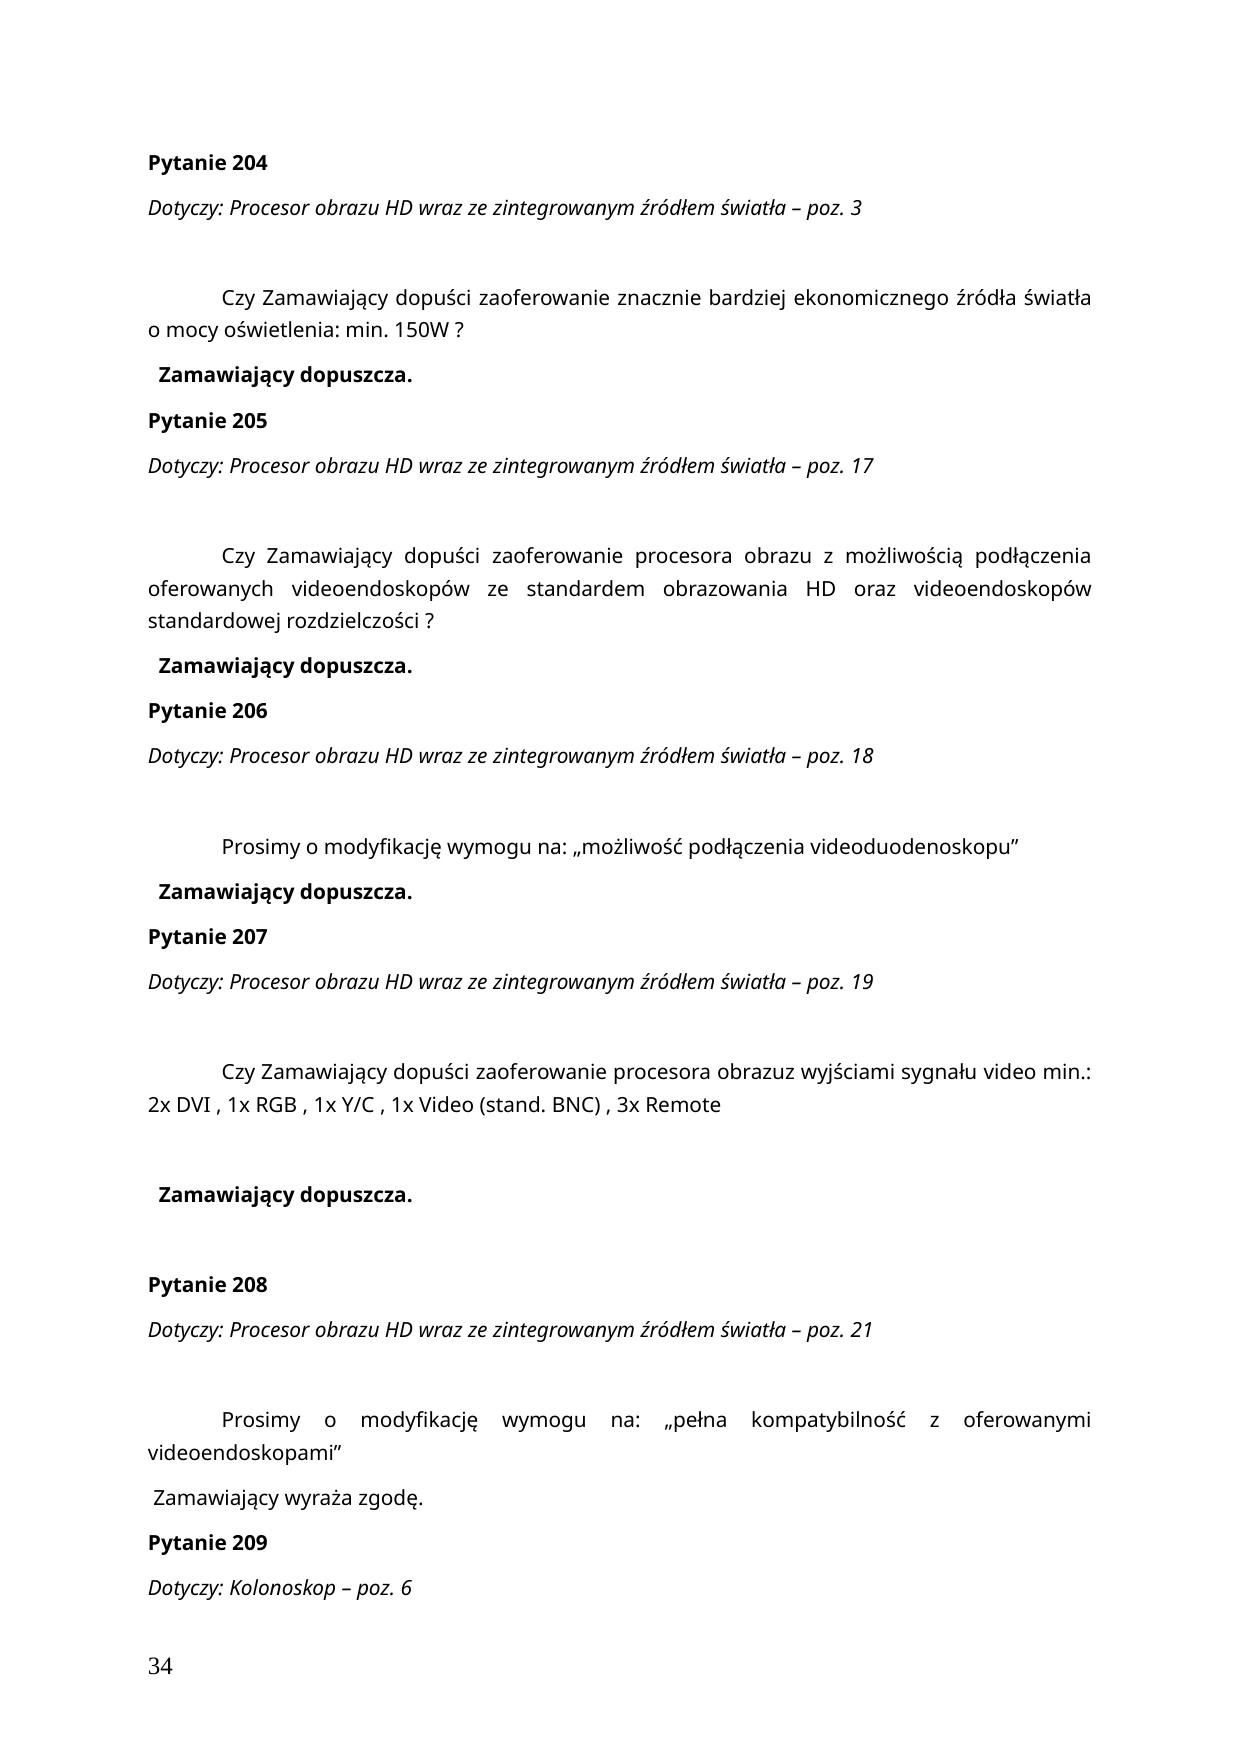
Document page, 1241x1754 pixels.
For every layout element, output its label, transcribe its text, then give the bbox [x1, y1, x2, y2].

text Czy Zamawiający dopuści zaoferowanie znacznie bardziej ekonomicznego źródła światła o mocy oświetlenia: min. 150W ? [148, 283, 1093, 344]
text Zamawiający dopuszcza. [148, 877, 1093, 905]
text Pytanie 205 [148, 406, 1093, 434]
text Prosimy o modyfikację wymogu na: „pełna kompatybilność z oferowanymi videoendoskopami” [148, 1406, 1093, 1467]
text Pytanie 209 [148, 1528, 1093, 1557]
text Dotyczy: Procesor obrazu HD wraz ze zintegrowanym źródłem światła – poz. 19 [148, 967, 1093, 996]
text Dotyczy: Kolonoskop – poz. 6 [148, 1573, 1093, 1602]
text Zamawiający dopuszcza. [148, 1180, 1093, 1208]
text Zamawiający dopuszcza. [148, 651, 1093, 680]
text Pytanie 208 [148, 1270, 1093, 1299]
text Dotyczy: Procesor obrazu HD wraz ze zintegrowanym źródłem światła – poz. 3 [148, 193, 1093, 221]
text Zamawiający wyraża zgodę. [148, 1483, 1093, 1512]
text Prosimy o modyfikację wymogu na: „możliwość podłączenia videoduodenoskopu” [148, 832, 1093, 860]
text Czy Zamawiający dopuści zaoferowanie procesora obrazu z możliwością podłączenia oferowanych videoendoskopów ze standardem obrazowania HD oraz videoendoskopów standardowej rozdzielczości ? [148, 541, 1093, 635]
text Czy Zamawiający dopuści zaoferowanie procesora obrazuz wyjściami sygnału video min.: 2x DVI , 1x RGB , 1x Y/C , 1x Video (stand. BNC) , 3x Remote [148, 1057, 1093, 1118]
text Pytanie 207 [148, 922, 1093, 950]
text Dotyczy: Procesor obrazu HD wraz ze zintegrowanym źródłem światła – poz. 21 [148, 1315, 1093, 1344]
text Pytanie 206 [148, 696, 1093, 725]
text Pytanie 204 [148, 148, 1093, 176]
text Dotyczy: Procesor obrazu HD wraz ze zintegrowanym źródłem światła – poz. 17 [148, 451, 1093, 479]
text Zamawiający dopuszcza. [148, 361, 1093, 389]
text Dotyczy: Procesor obrazu HD wraz ze zintegrowanym źródłem światła – poz. 18 [148, 742, 1093, 770]
